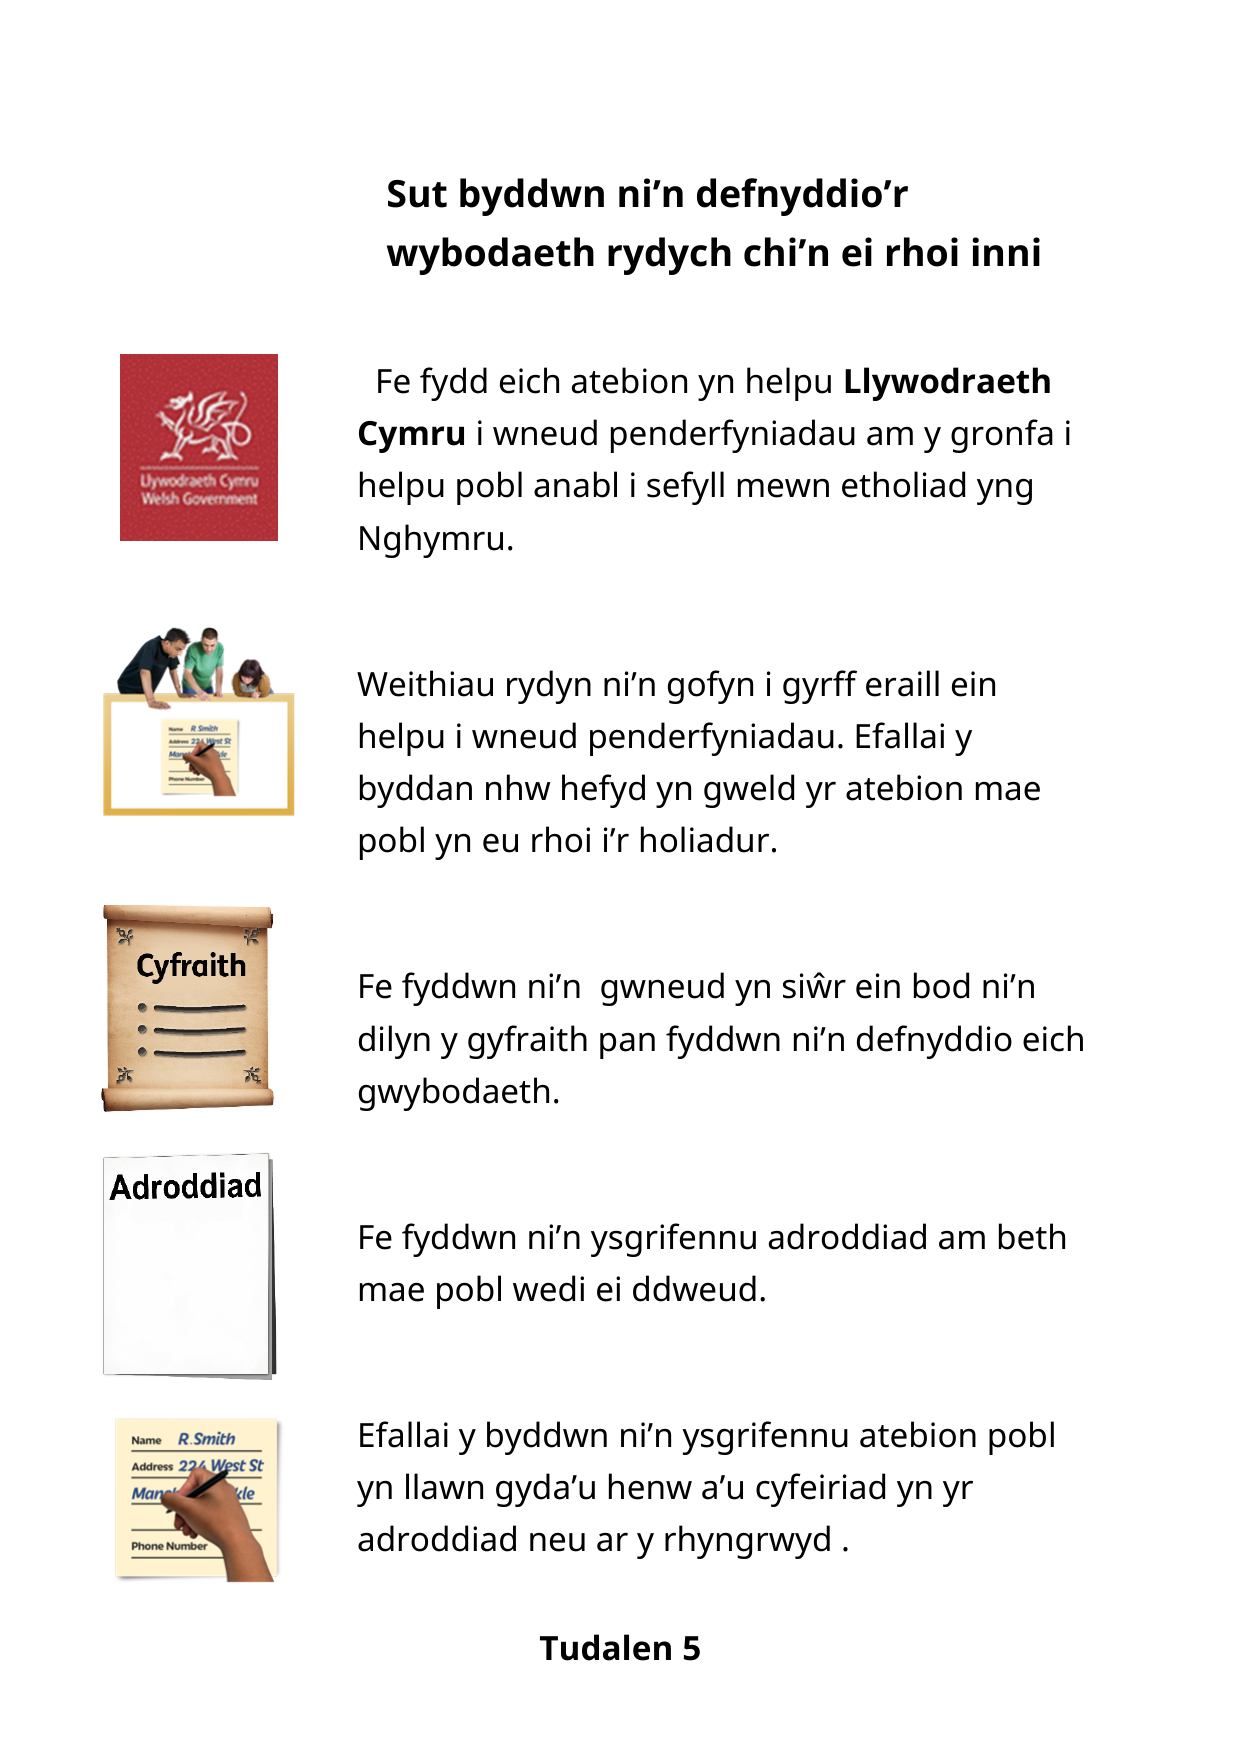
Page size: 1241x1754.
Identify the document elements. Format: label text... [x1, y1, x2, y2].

subtitle Sut byddwn ni’n defnyddio’r wybodaeth rydych chi’n ei rhoi inni [386, 168, 1090, 277]
text Weithiau rydyn ni’n gofyn i gyrff eraill ein helpu i wneud penderfyniadau. Efallai y byddan nhw hefyd yn gweld yr atebion mae pobl yn eu rhoi i’r holiadur. [357, 661, 1090, 862]
text Fe fydd eich atebion yn helpu Llywodraeth Cymru i wneud penderfyniadau am y gronfa i helpu pobl anabl i sefyll mewn etholiad yng Nghymru. [357, 358, 1090, 560]
text Fe fyddwn ni’n ysgrifennu adroddiad am beth mae pobl wedi ei ddweud. [357, 1213, 1090, 1311]
text Efallai y byddwn ni’n ysgrifennu atebion pobl yn llawn gyda’u henw a’u cyfeiriad yn yr adroddiad neu ar y rhyngrwyd . [357, 1412, 1090, 1562]
text Fe fyddwn ni’n gwneud yn siŵr ein bod ni’n dilyn y gyfraith pan fyddwn ni’n defnyddio eich gwybodaeth. [357, 963, 1090, 1113]
